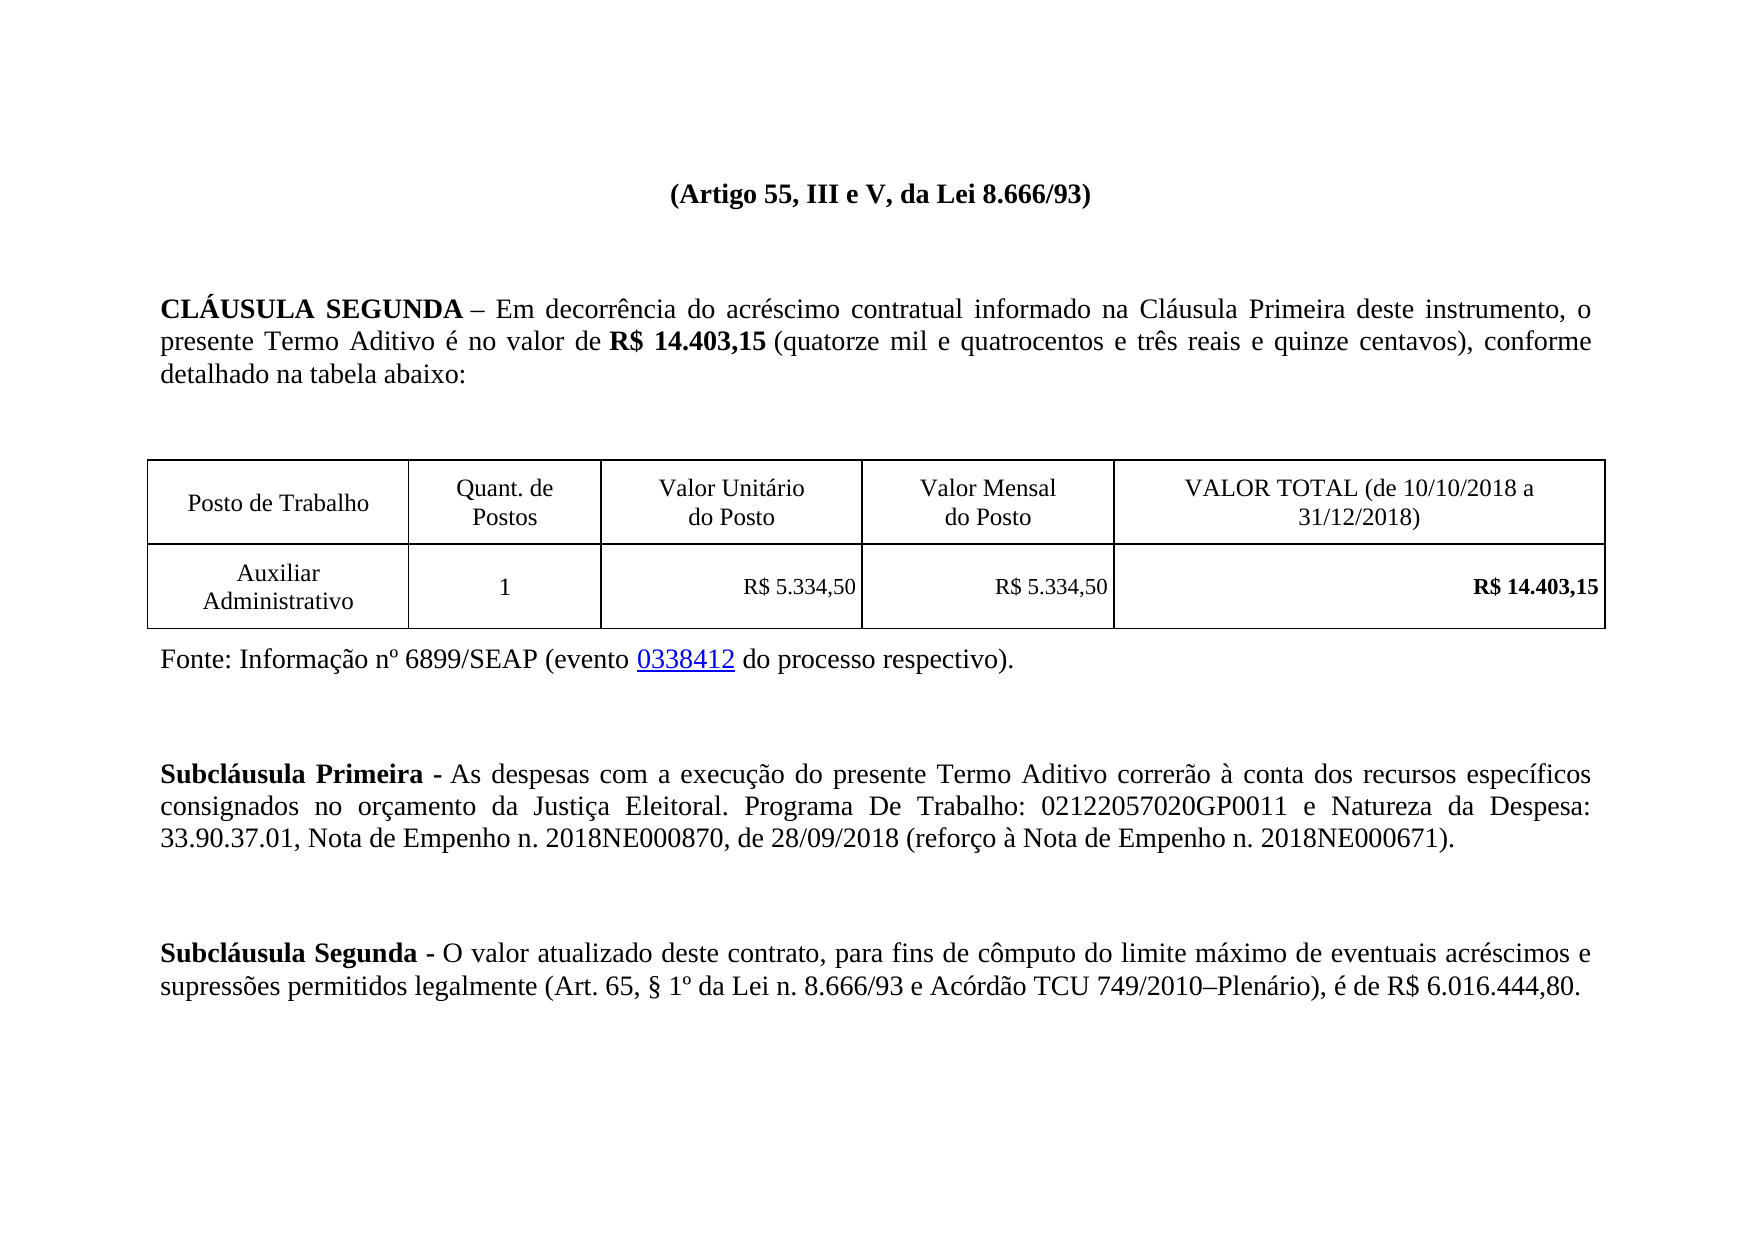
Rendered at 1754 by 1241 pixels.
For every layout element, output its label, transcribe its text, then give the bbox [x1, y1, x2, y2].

table_header Valor Unitário do Posto [602, 461, 861, 543]
text Subcláusula Segunda - O valor atualizado deste contrato, para fins de cômputo do limite máximo de eventuais acréscimos e supressões permitidos legalmente (Art. 65, § 1º da Lei n. 8.666/93 e Acórdão TCU 749/2010–Plenário), é de R$ 6.016.444,80. [160, 936, 1594, 1001]
text (Artigo 55, III e V, da Lei 8.666/93) [160, 177, 1594, 209]
text Subcláusula Primeira - As despesas com a execução do presente Termo Aditivo correrão à conta dos recursos específicos consignados no orçamento da Justiça Eleitoral. Programa De Trabalho: 02122057020GP0011 e Natureza da Despesa: 33.90.37.01, Nota de Empenho n. 2018NE000870, de 28/09/2018 (reforço à Nota de Empenho n. 2018NE000671). [160, 757, 1594, 854]
table_cell R$ 5.334,50 [863, 545, 1113, 628]
table_header VALOR TOTAL (de 10/10/2018 a 31/12/2018) [1115, 461, 1604, 543]
table_cell R$ 5.334,50 [602, 545, 861, 628]
table_cell Auxiliar Administrativo [148, 545, 408, 628]
table_header Posto de Trabalho [148, 461, 408, 543]
text Fonte: Informação nº 6899/SEAP (evento 0338412 do processo respectivo). [160, 642, 1594, 674]
table_header Valor Mensal do Posto [863, 461, 1113, 543]
table_cell R$ 14.403,15 [1115, 545, 1604, 628]
text CLÁUSULA SEGUNDA – Em decorrência do acréscimo contratual informado na Cláusula Primeira deste instrumento, o presente Termo Aditivo é no valor de R$ 14.403,15 (quatorze mil e quatrocentos e três reais e quinze centavos), conforme detalhado na tabela abaixo: [160, 292, 1594, 389]
table_cell 1 [409, 545, 600, 628]
table_header Quant. de Postos [409, 461, 600, 543]
